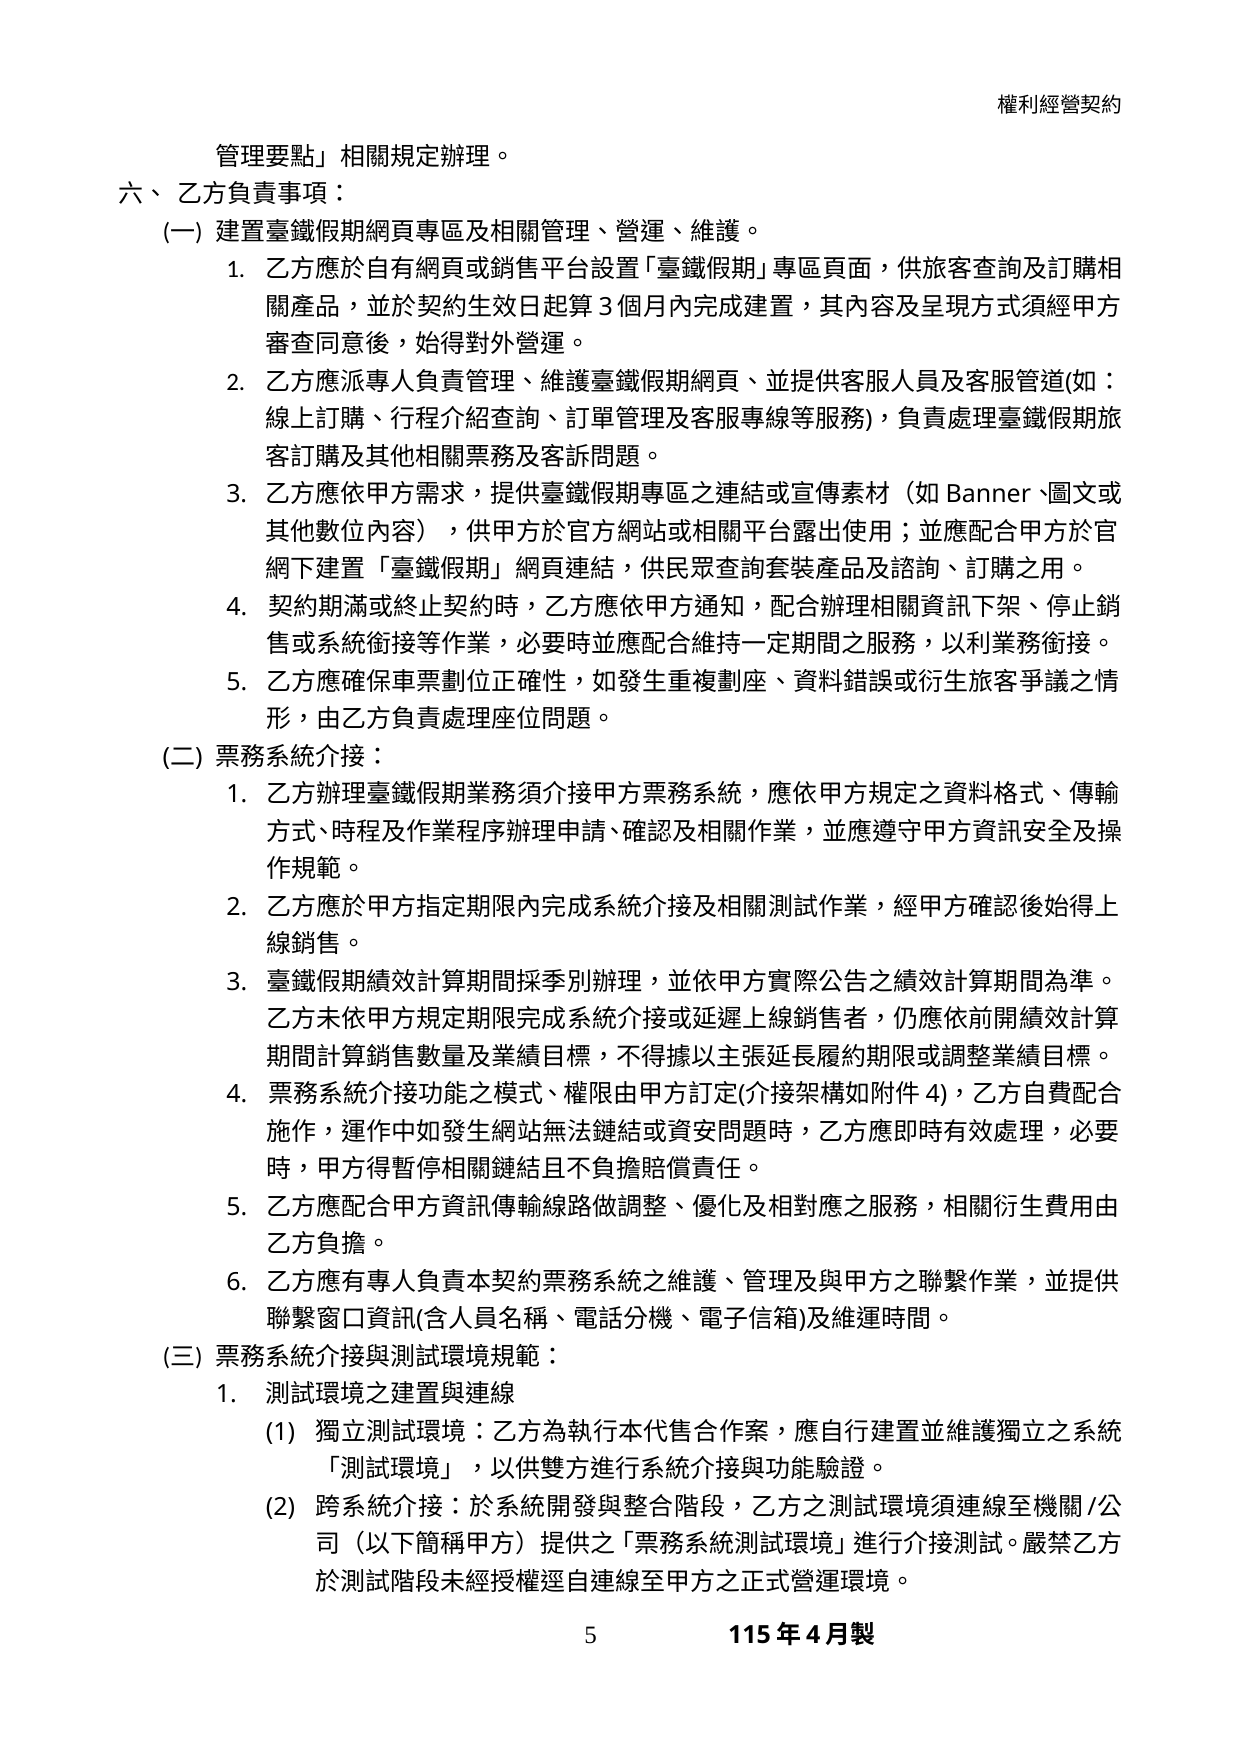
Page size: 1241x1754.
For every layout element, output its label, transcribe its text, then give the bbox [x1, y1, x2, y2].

list 乙方應確保車票劃位正確性，如發生重複劃座、資料錯誤或衍生旅客爭議之情形，由乙方負責處理座位問題。 [226, 660, 1122, 735]
list 票務系統介接與測試環境規範： [162, 1335, 1122, 1373]
list 乙方應派專人負責管理、維護臺鐵假期網頁、並提供客服人員及客服管道(如：線上訂購、行程介紹查詢、訂單管理及客服專線等服務)，負責處理臺鐵假期旅客訂購及其他相關票務及客訴問題。 [226, 360, 1122, 473]
list 乙方負責事項： [118, 173, 1122, 210]
list 獨立測試環境：乙方為執行本代售合作案，應自行建置並維護獨立之系統「測試環境」，以供雙方進行系統介接與功能驗證。 [266, 1410, 1122, 1485]
list 測試環境之建置與連線 [216, 1373, 1122, 1410]
list 乙方辦理臺鐵假期業務須介接甲方票務系統，應依甲方規定之資料格式、傳輸方式、時程及作業程序辦理申請、確認及相關作業，並應遵守甲方資訊安全及操作規範。 [226, 773, 1122, 885]
list 乙方應有專人負責本契約票務系統之維護、管理及與甲方之聯繫作業，並提供聯繫窗口資訊(含人員名稱、電話分機、電子信箱)及維運時間。 [226, 1260, 1122, 1335]
list 票務系統介接： [162, 735, 1122, 773]
list 乙方應於甲方指定期限內完成系統介接及相關測試作業，經甲方確認後始得上線銷售。 [226, 885, 1122, 960]
list 乙方應配合甲方資訊傳輸線路做調整、優化及相對應之服務，相關衍生費用由乙方負擔。 [226, 1185, 1122, 1260]
list 乙方應依甲方需求，提供臺鐵假期專區之連結或宣傳素材（如Banner、圖文或其他數位內容），供甲方於官方網站或相關平台露出使用；並應配合甲方於官網下建置「臺鐵假期」網頁連結，供民眾查詢套裝產品及諮詢、訂購之用。 [226, 473, 1122, 585]
list 管理要點」相關規定辦理。 [162, 135, 1122, 173]
list 跨系統介接：於系統開發與整合階段，乙方之測試環境須連線至機關/公司（以下簡稱甲方）提供之「票務系統測試環境」進行介接測試。嚴禁乙方於測試階段未經授權逕自連線至甲方之正式營運環境。 [266, 1485, 1122, 1598]
list 票務系統介接功能之模式、權限由甲方訂定(介接架構如附件4)，乙方自費配合施作，運作中如發生網站無法鏈結或資安問題時，乙方應即時有效處理，必要時，甲方得暫停相關鏈結且不負擔賠償責任。 [226, 1073, 1122, 1185]
list 臺鐵假期績效計算期間採季別辦理，並依甲方實際公告之績效計算期間為準。乙方未依甲方規定期限完成系統介接或延遲上線銷售者，仍應依前開績效計算期間計算銷售數量及業績目標，不得據以主張延長履約期限或調整業績目標。 [226, 960, 1122, 1073]
list 契約期滿或終止契約時，乙方應依甲方通知，配合辦理相關資訊下架、停止銷售或系統銜接等作業，必要時並應配合維持一定期間之服務，以利業務銜接。 [226, 585, 1122, 660]
list 建置臺鐵假期網頁專區及相關管理、營運、維護。 [162, 210, 1122, 248]
list 乙方應於自有網頁或銷售平台設置「臺鐵假期」專區頁面，供旅客查詢及訂購相關產品，並於契約生效日起算3個月內完成建置，其內容及呈現方式須經甲方審查同意後，始得對外營運。 [226, 248, 1122, 360]
